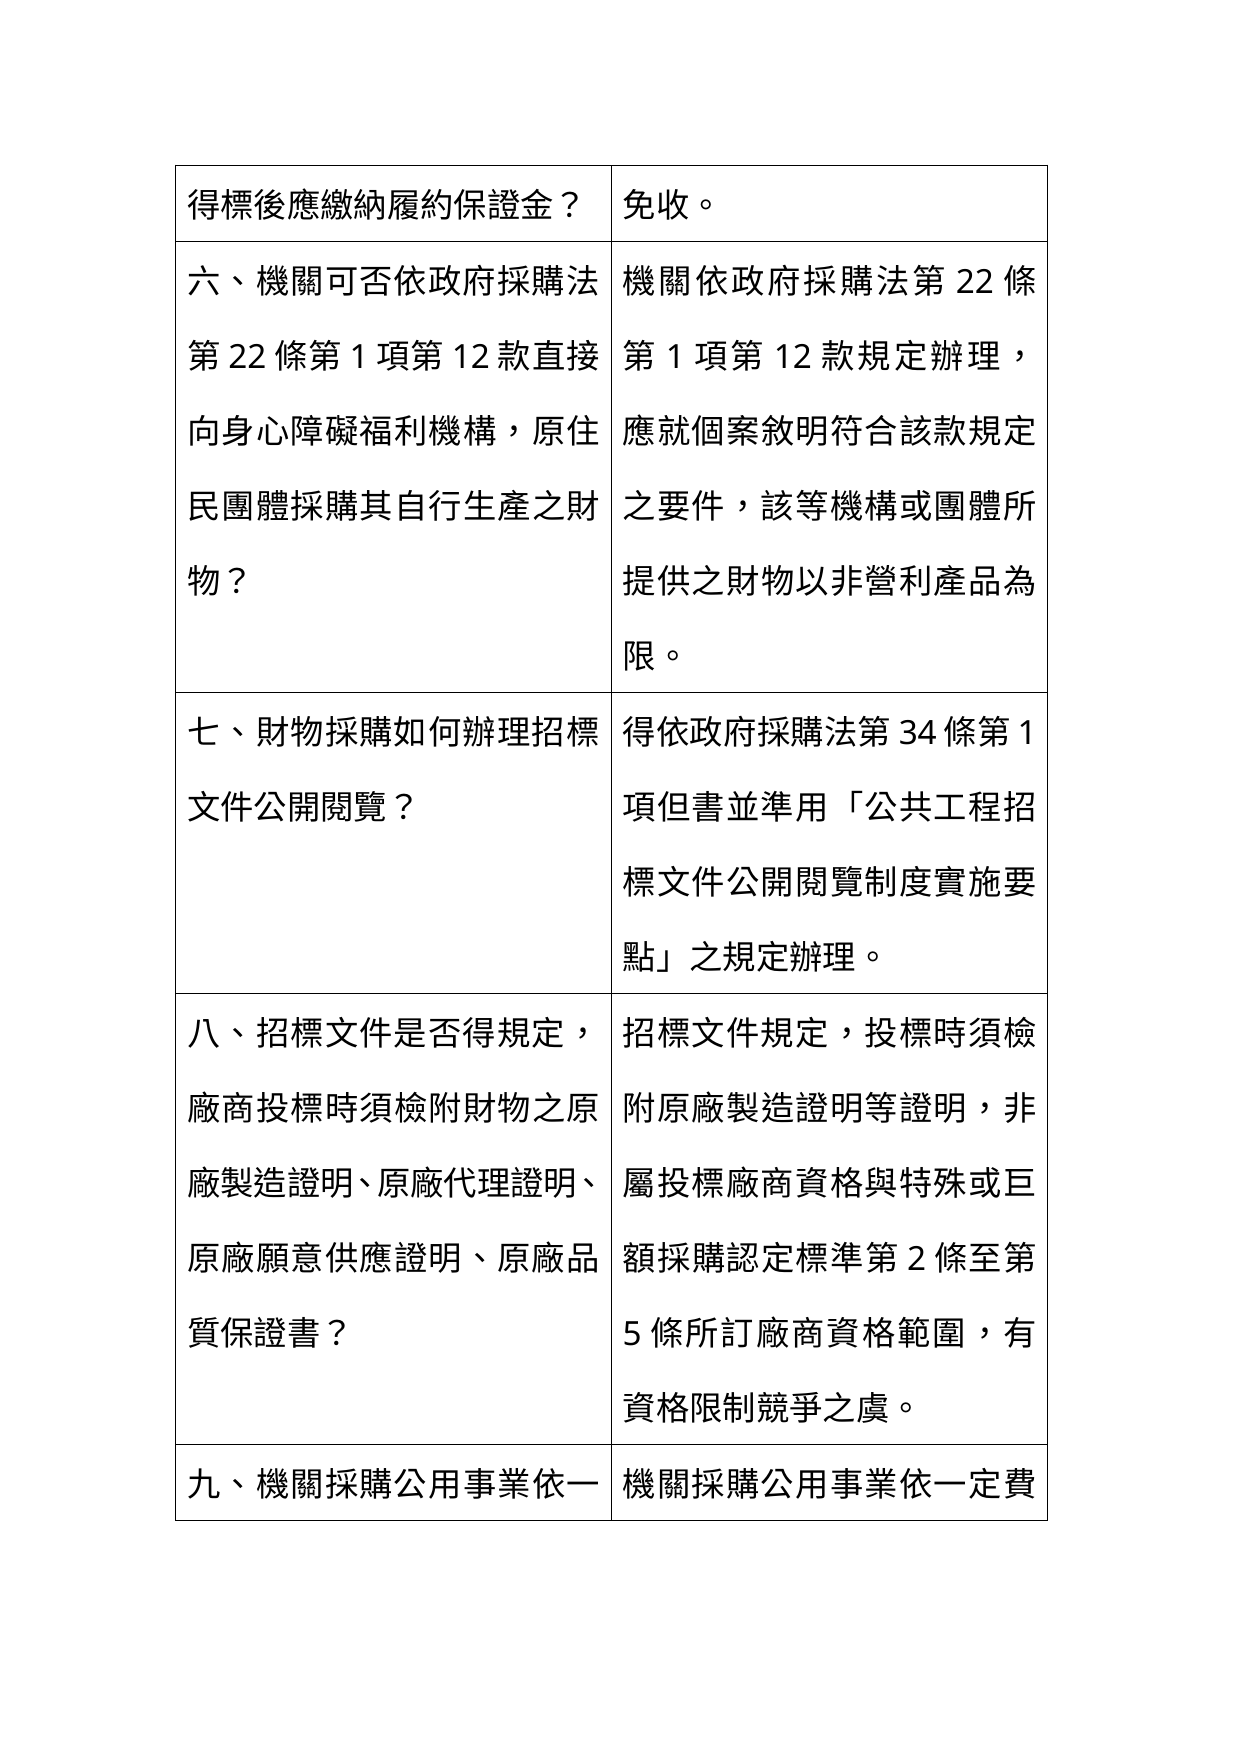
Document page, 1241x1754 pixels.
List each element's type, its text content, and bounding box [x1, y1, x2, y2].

table_cell 七、財物採購如何辦理招標文件公開閱覽？ [176, 693, 611, 993]
table_cell 免收。 [612, 166, 1047, 241]
table_cell 得標後應繳納履約保證金？ [176, 166, 611, 241]
table_cell 機關採購公用事業依一定費 [612, 1445, 1047, 1520]
table_cell 八、招標文件是否得規定，廠商投標時須檢附財物之原廠製造證明、原廠代理證明、原廠願意供應證明、原廠品質保證書？ [176, 994, 611, 1444]
table_cell 招標文件規定，投標時須檢附原廠製造證明等證明，非屬投標廠商資格與特殊或巨額採購認定標準第2條至第5條所訂廠商資格範圍，有資格限制競爭之虞。 [612, 994, 1047, 1444]
table_cell 六、機關可否依政府採購法第22條第1項第12款直接向身心障礙福利機構，原住民團體採購其自行生產之財物？ [176, 242, 611, 692]
table_cell 九、機關採購公用事業依一 [176, 1445, 611, 1520]
table_cell 機關依政府採購法第22條第1項第12款規定辦理，應就個案敘明符合該款規定之要件，該等機構或團體所提供之財物以非營利產品為限。 [612, 242, 1047, 692]
table_cell 得依政府採購法第34條第1項但書並準用「公共工程招標文件公開閱覽制度實施要點」之規定辦理。 [612, 693, 1047, 993]
